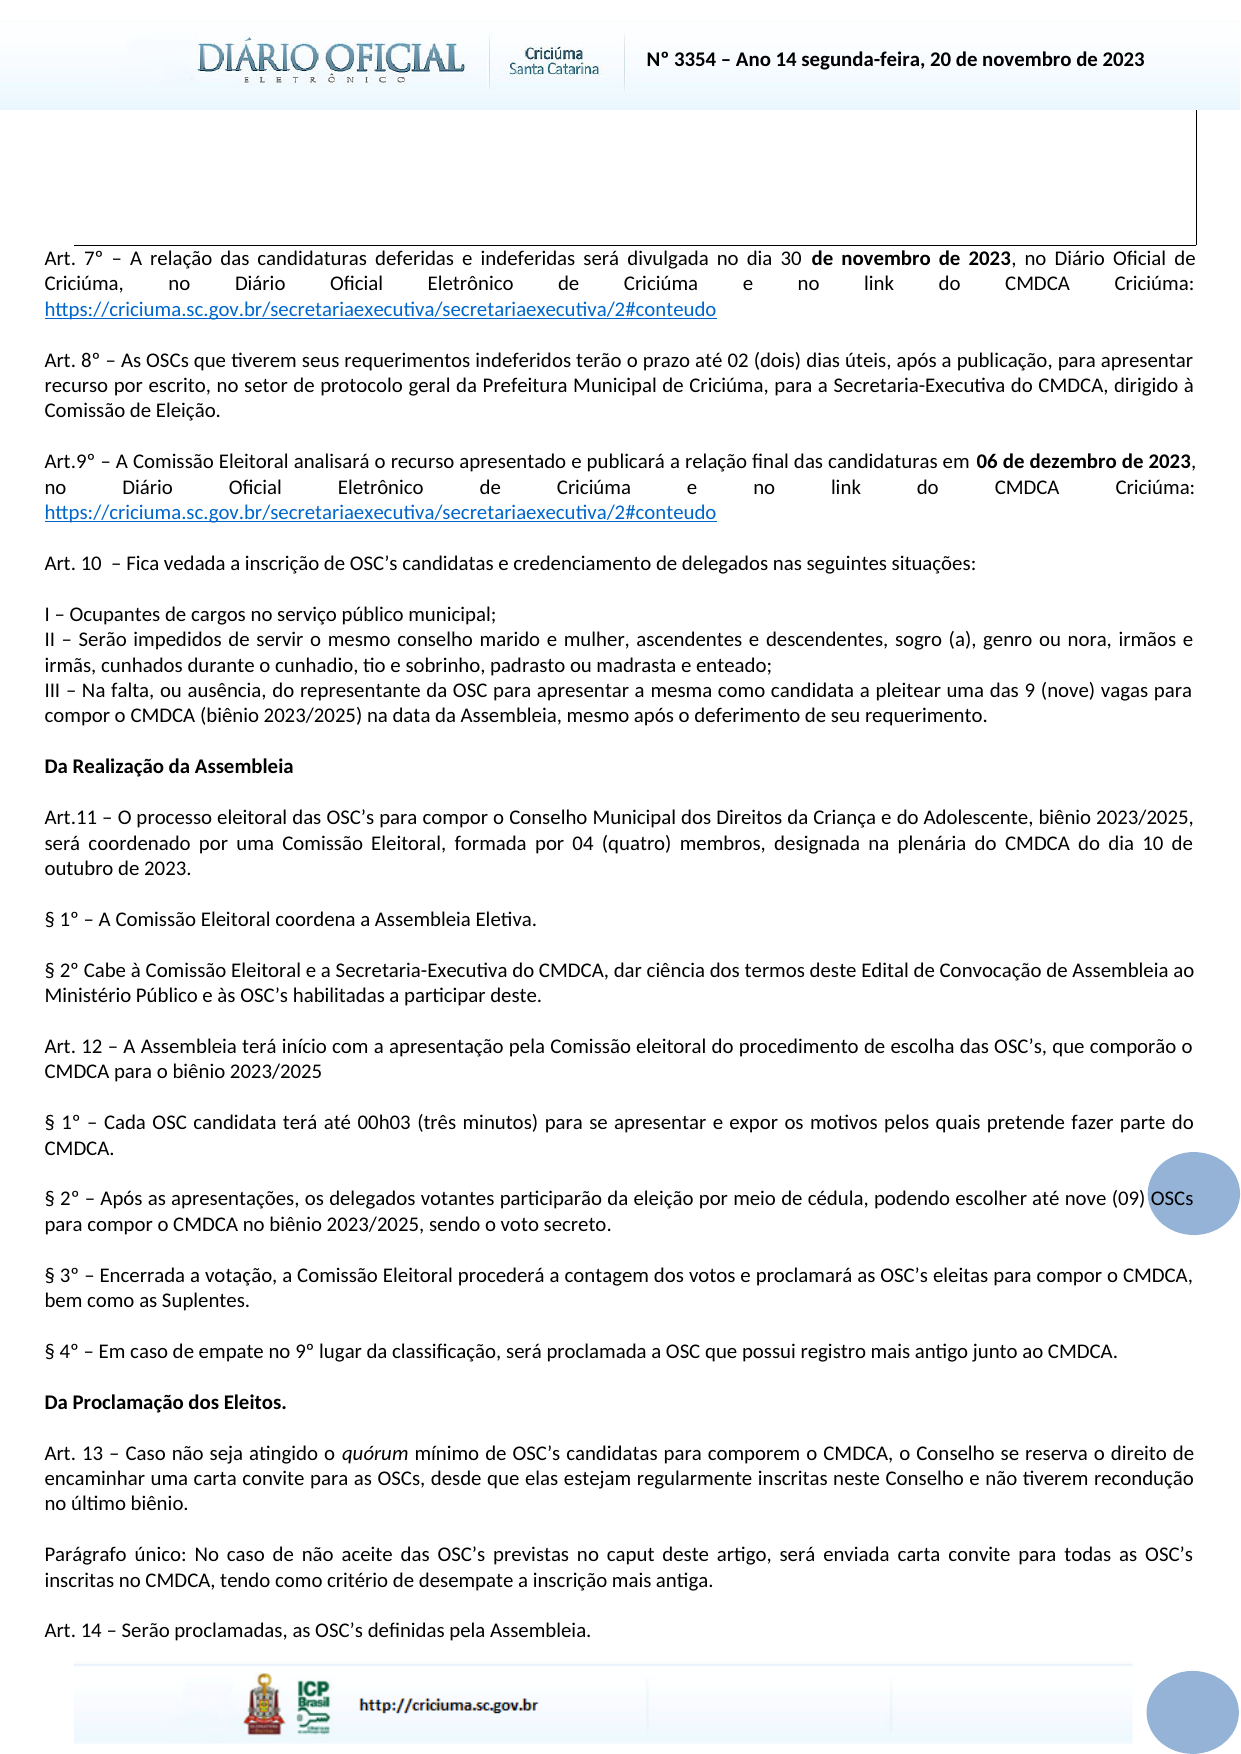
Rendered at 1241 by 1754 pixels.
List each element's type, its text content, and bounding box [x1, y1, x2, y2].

text Da Proclamação dos Eleitos. [44, 1389, 1196, 1414]
text Art. 12 – A Assembleia terá início com a apresentação pela Comissão eleitoral do procedimento de escolha das OSC’s, que comporão o CMDCA para o biênio 2023/2025 [44, 1033, 1196, 1084]
text Parágrafo único: No caso de não aceite das OSC’s previstas no caput deste artigo, será enviada carta convite para todas as OSC’s inscritas no CMDCA, tendo como critério de desempate a inscrição mais antiga. [44, 1541, 1196, 1592]
text Art. 8º – As OSCs que tiverem seus requerimentos indeferidos terão o prazo até 02 (dois) dias úteis, após a publicação, para apresentar recurso por escrito, no setor de protocolo geral da Prefeitura Municipal de Criciúma, para a Secretaria-Executiva do CMDCA, dirigido à Comissão de Eleição. [44, 321, 1196, 423]
text II – Serão impedidos de servir o mesmo conselho marido e mulher, ascendentes e descendentes, sogro (a), genro ou nora, irmãos e irmãs, cunhados durante o cunhadio, tio e sobrinho, padrasto ou madrasta e enteado; [44, 626, 1196, 677]
text Art. 13 – Caso não seja atingido o quórum mínimo de OSC’s candidatas para comporem o CMDCA, o Conselho se reserva o direito de encaminhar uma carta convite para as OSCs, desde que elas estejam regularmente inscritas neste Conselho e não tiverem recondução no último biênio. [44, 1440, 1196, 1516]
text III – Na falta, ou ausência, do representante da OSC para apresentar a mesma como candidata a pleitear uma das 9 (nove) vagas para compor o CMDCA (biênio 2023/2025) na data da Assembleia, mesmo após o deferimento de seu requerimento. [44, 677, 1196, 728]
text Art.11 – O processo eleitoral das OSC’s para compor o Conselho Municipal dos Direitos da Criança e do Adolescente, biênio 2023/2025, será coordenado por uma Comissão Eleitoral, formada por 04 (quatro) membros, designada na plenária do CMDCA do dia 10 de outubro de 2023. [44, 804, 1196, 881]
text Art.9º – A Comissão Eleitoral analisará o recurso apresentado e publicará a relação final das candidaturas em 06 de dezembro de 2023, no Diário Oficial Eletrônico de Criciúma e no link do CMDCA Criciúma: https://criciuma.sc.gov.br/secretariaexecutiva/secretariaexecutiva/2#conteudo [44, 448, 1196, 525]
text Da Realização da Assembleia [44, 753, 1196, 779]
text Art. 14 – Serão proclamadas, as OSC’s definidas pela Assembleia. [44, 1618, 1196, 1643]
text § 4º – Em caso de empate no 9º lugar da classificação, será proclamada a OSC que possui registro mais antigo junto ao CMDCA. [44, 1338, 1196, 1363]
text I – Ocupantes de cargos no serviço público municipal; [44, 601, 1196, 626]
text § 1º – Cada OSC candidata terá até 00h03 (três minutos) para se apresentar e expor os motivos pelos quais pretende fazer parte do CMDCA. [44, 1109, 1196, 1160]
text § 1º – A Comissão Eleitoral coordena a Assembleia Eletiva. [44, 906, 1196, 931]
text Art. 10 – Fica vedada a inscrição de OSC’s candidatas e credenciamento de delegados nas seguintes situações: [44, 550, 1196, 576]
text § 3º – Encerrada a votação, a Comissão Eleitoral procederá a contagem dos votos e proclamará as OSC’s eleitas para compor o CMDCA, bem como as Suplentes. [44, 1262, 1196, 1313]
text § 2º – Após as apresentações, os delegados votantes participarão da eleição por meio de cédula, podendo escolher até nove (09) OSCs para compor o CMDCA no biênio 2023/2025, sendo o voto secreto. [44, 1186, 1193, 1236]
text § 2º Cabe à Comissão Eleitoral e a Secretaria-Executiva do CMDCA, dar ciência dos termos deste Edital de Convocação de Assembleia ao Ministério Público e às OSC’s habilitadas a participar deste. [44, 957, 1196, 1008]
text Art. 7º – A relação das candidaturas deferidas e indeferidas será divulgada no dia 30 de novembro de 2023, no Diário Oficial de Criciúma, no Diário Oficial Eletrônico de Criciúma e no link do CMDCA Criciúma: https://criciuma.sc.gov.br/secretariaexecutiva/secretariaexecutiva/2#conteudo [44, 245, 1196, 321]
